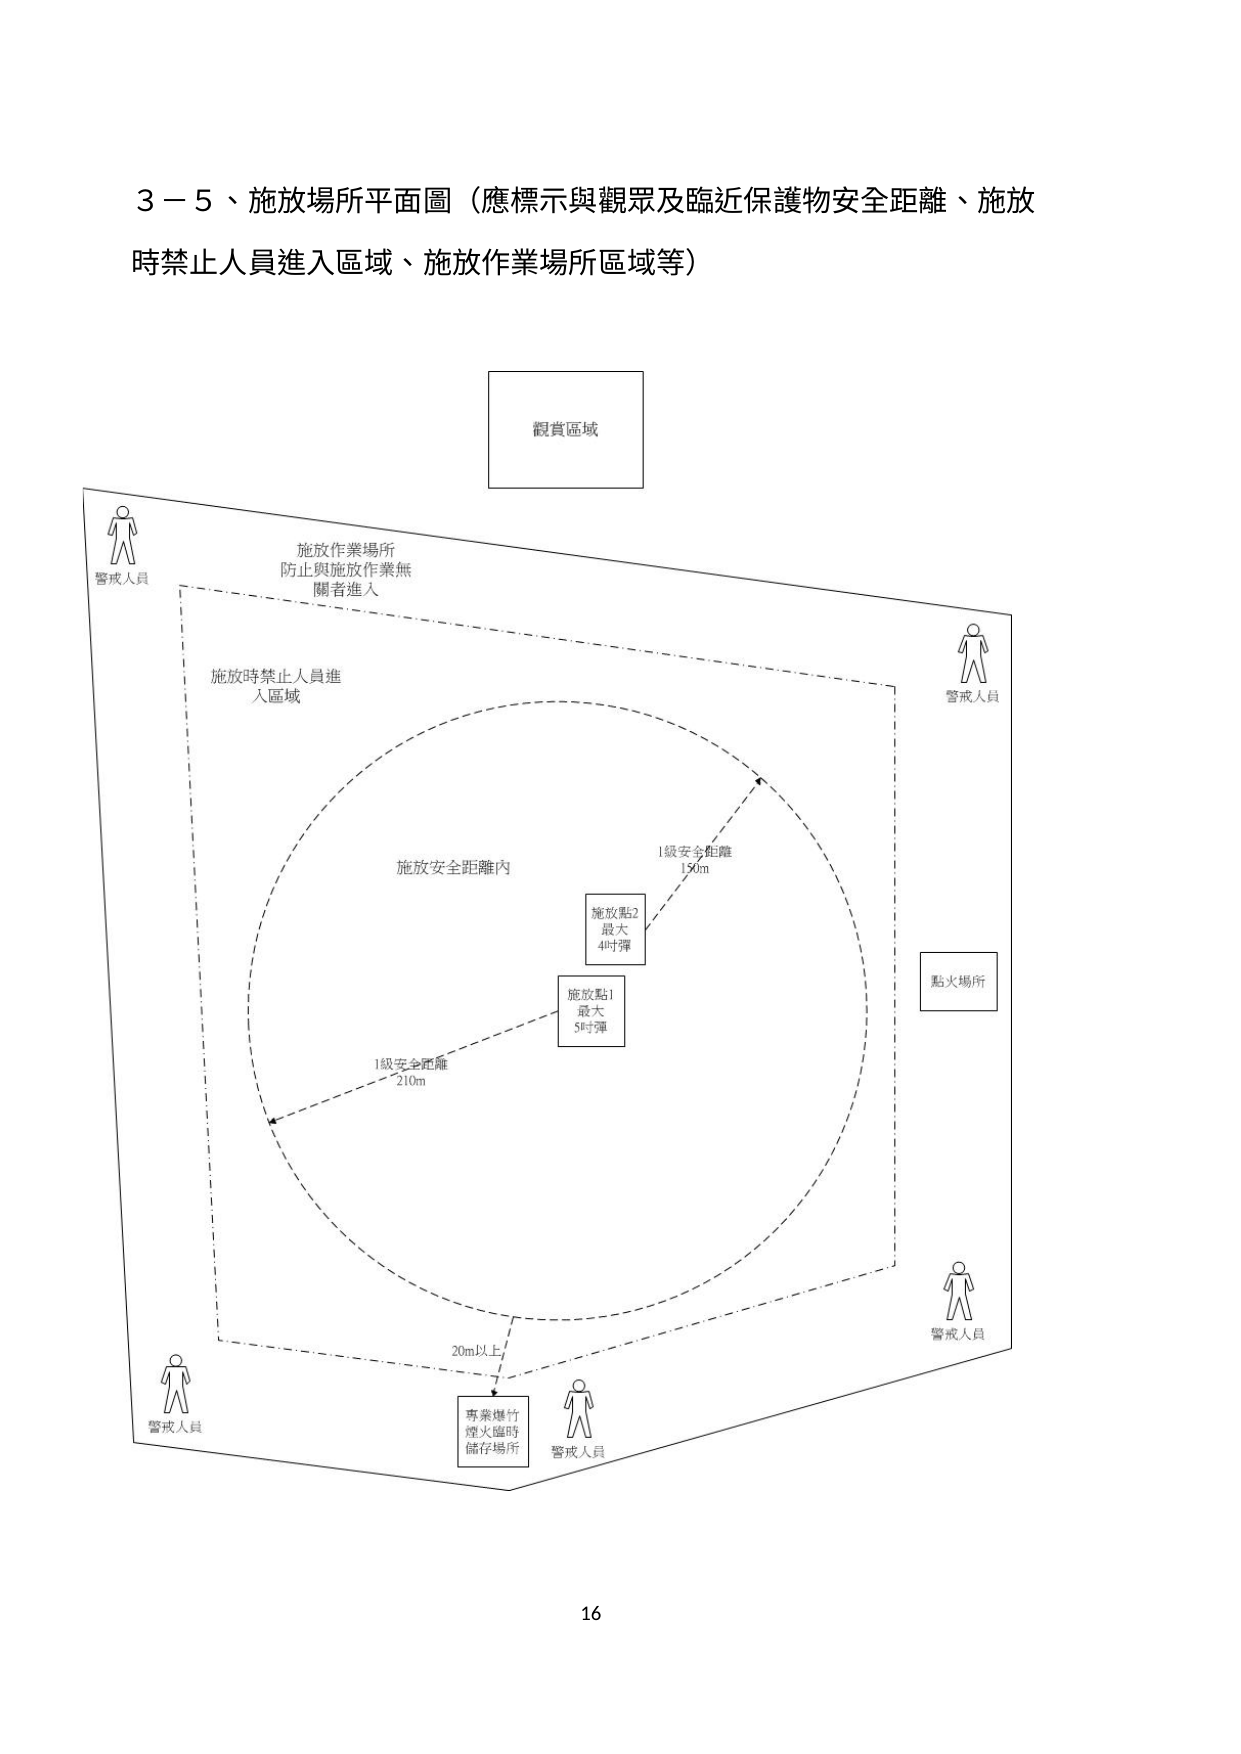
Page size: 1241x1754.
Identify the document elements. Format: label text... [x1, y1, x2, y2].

text ３－５、施放場所平面圖（應標示與觀眾及臨近保護物安全距離、施放時禁止人員進入區域、施放作業場所區域等） [131, 157, 1050, 282]
